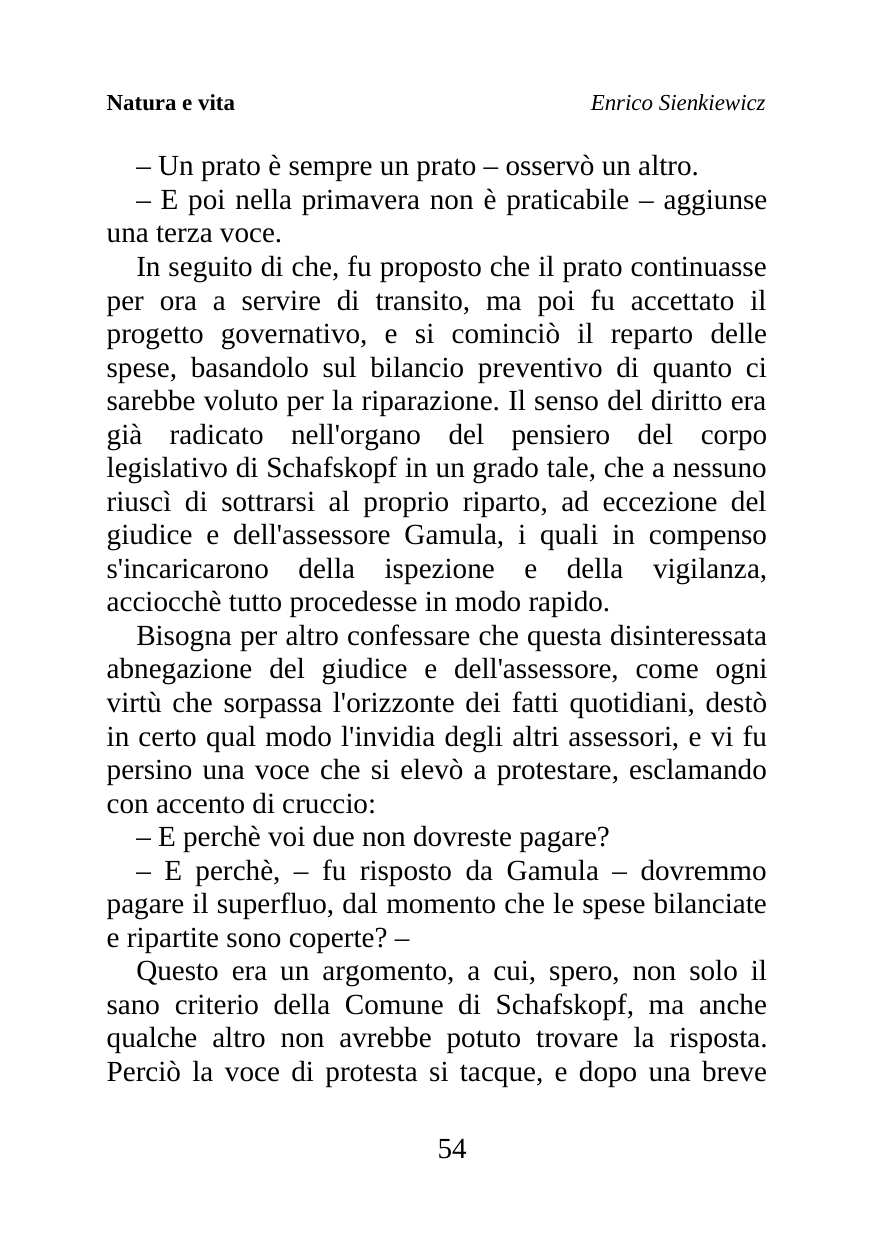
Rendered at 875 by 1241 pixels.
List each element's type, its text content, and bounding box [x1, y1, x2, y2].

text – E poi nella primavera non è praticabile – aggiunse una terza voce. [106, 182, 768, 249]
text – E perchè, – fu risposto da Gamula – dovremmo pagare il superfluo, dal momento che le spese bilanciate e ripartite sono coperte? – [106, 853, 768, 953]
text – Un prato è sempre un prato – osservò un altro. [106, 148, 768, 182]
text In seguito di che, fu proposto che il prato continuasse per ora a servire di transito, ma poi fu accettato il progetto governativo, e si cominciò il reparto delle spese, basandolo sul bilancio preventivo di quanto ci sarebbe voluto per la riparazione. Il senso del diritto era già radicato nell'organo del pensiero del corpo legislativo di Schafskopf in un grado tale, che a nessuno riuscì di sottrarsi al proprio riparto, ad eccezione del giudice e dell'assessore Gamula, i quali in compenso s'incaricarono della ispezione e della vigilanza, acciocchè tutto procedesse in modo rapido. [106, 249, 768, 618]
text Questo era un argomento, a cui, spero, non solo il sano criterio della Comune di Schafskopf, ma anche qualche altro non avrebbe potuto trovare la risposta. Perciò la voce di protesta si tacque, e dopo una breve [106, 953, 768, 1088]
text Bisogna per altro confessare che questa disinteressata abnegazione del giudice e dell'assessore, come ogni virtù che sorpassa l'orizzonte dei fatti quotidiani, destò in certo qual modo l'invidia degli altri assessori, e vi fu persino una voce che si elevò a protestare, esclamando con accento di cruccio: [106, 618, 768, 819]
text – E perchè voi due non dovreste pagare? [106, 819, 768, 853]
